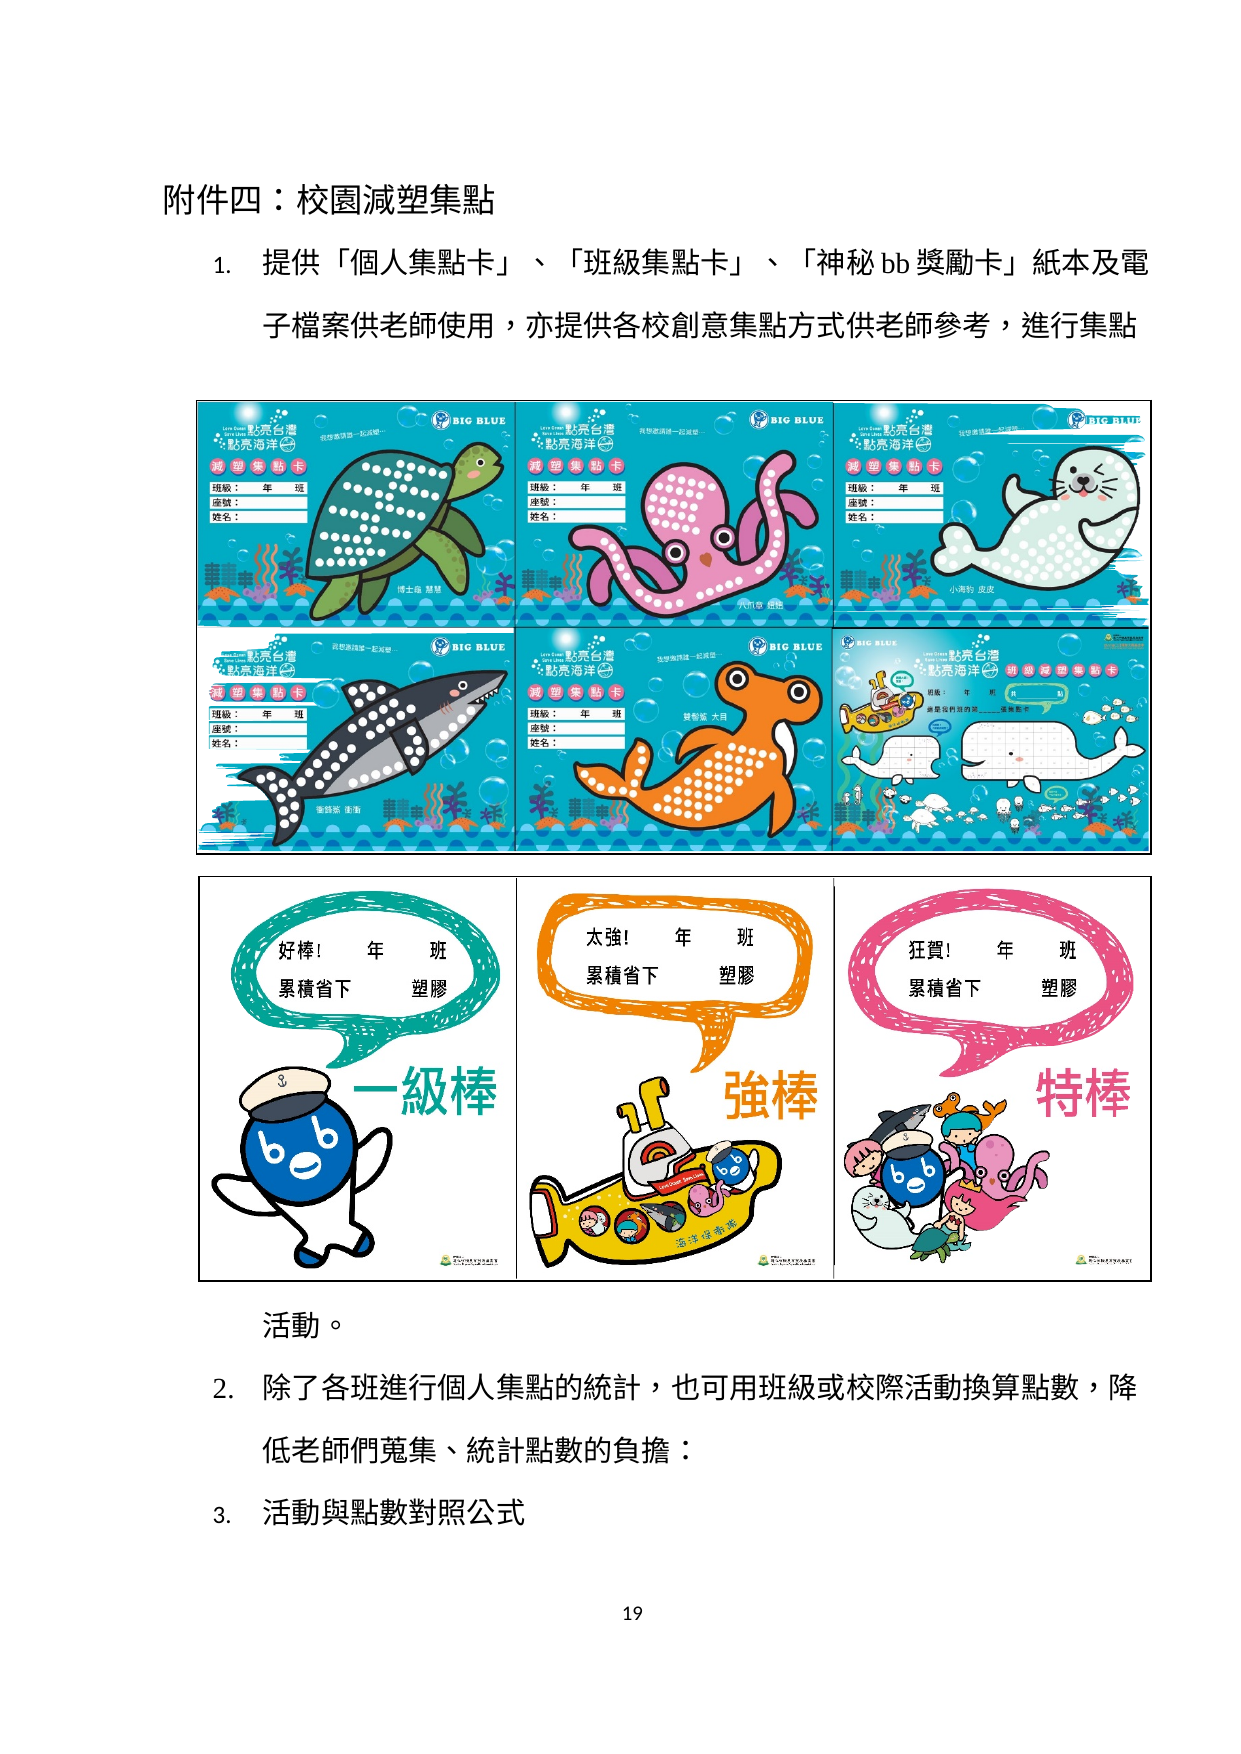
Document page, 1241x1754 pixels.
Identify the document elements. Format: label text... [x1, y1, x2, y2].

list 活動與點數對照公式 [212, 1469, 1152, 1532]
list 提供「個人集點卡」、「班級集點卡」、「神秘bb獎勵卡」紙本及電子檔案供老師使用，亦提供各校創意集點方式供老師參考，進行集點活動。 [212, 877, 1150, 1280]
list 提供「個人集點卡」、「班級集點卡」、「神秘bb獎勵卡」紙本及電子檔案供老師使用，亦提供各校創意集點方式供老師參考，進行集點活動。 [212, 855, 1152, 876]
list 提供「個人集點卡」、「班級集點卡」、「神秘bb獎勵卡」紙本及電子檔案供老師使用，亦提供各校創意集點方式供老師參考，進行集點活動。 [212, 749, 309, 809]
list 提供「個人集點卡」、「班級集點卡」、「神秘bb獎勵卡」紙本及電子檔案供老師使用，亦提供各校創意集點方式供老師參考，進行集點活動。 [212, 401, 1150, 853]
text 附件四：校園減塑集點 [162, 157, 1152, 219]
list 提供「個人集點卡」、「班級集點卡」、「神秘bb獎勵卡」紙本及電子檔案供老師使用，亦提供各校創意集點方式供老師參考，進行集點活動。 [212, 1282, 1152, 1344]
list 除了各班進行個人集點的統計，也可用班級或校際活動換算點數，降低老師們蒐集、統計點數的負擔： [212, 1344, 1152, 1469]
list 提供「個人集點卡」、「班級集點卡」、「神秘bb獎勵卡」紙本及電子檔案供老師使用，亦提供各校創意集點方式供老師參考，進行集點活動。 [212, 628, 513, 663]
list 提供「個人集點卡」、「班級集點卡」、「神秘bb獎勵卡」紙本及電子檔案供老師使用，亦提供各校創意集點方式供老師參考，進行集點活動。 [212, 219, 1152, 400]
list 提供「個人集點卡」、「班級集點卡」、「神秘bb獎勵卡」紙本及電子檔案供老師使用，亦提供各校創意集點方式供老師參考，進行集點活動。 [212, 668, 329, 684]
